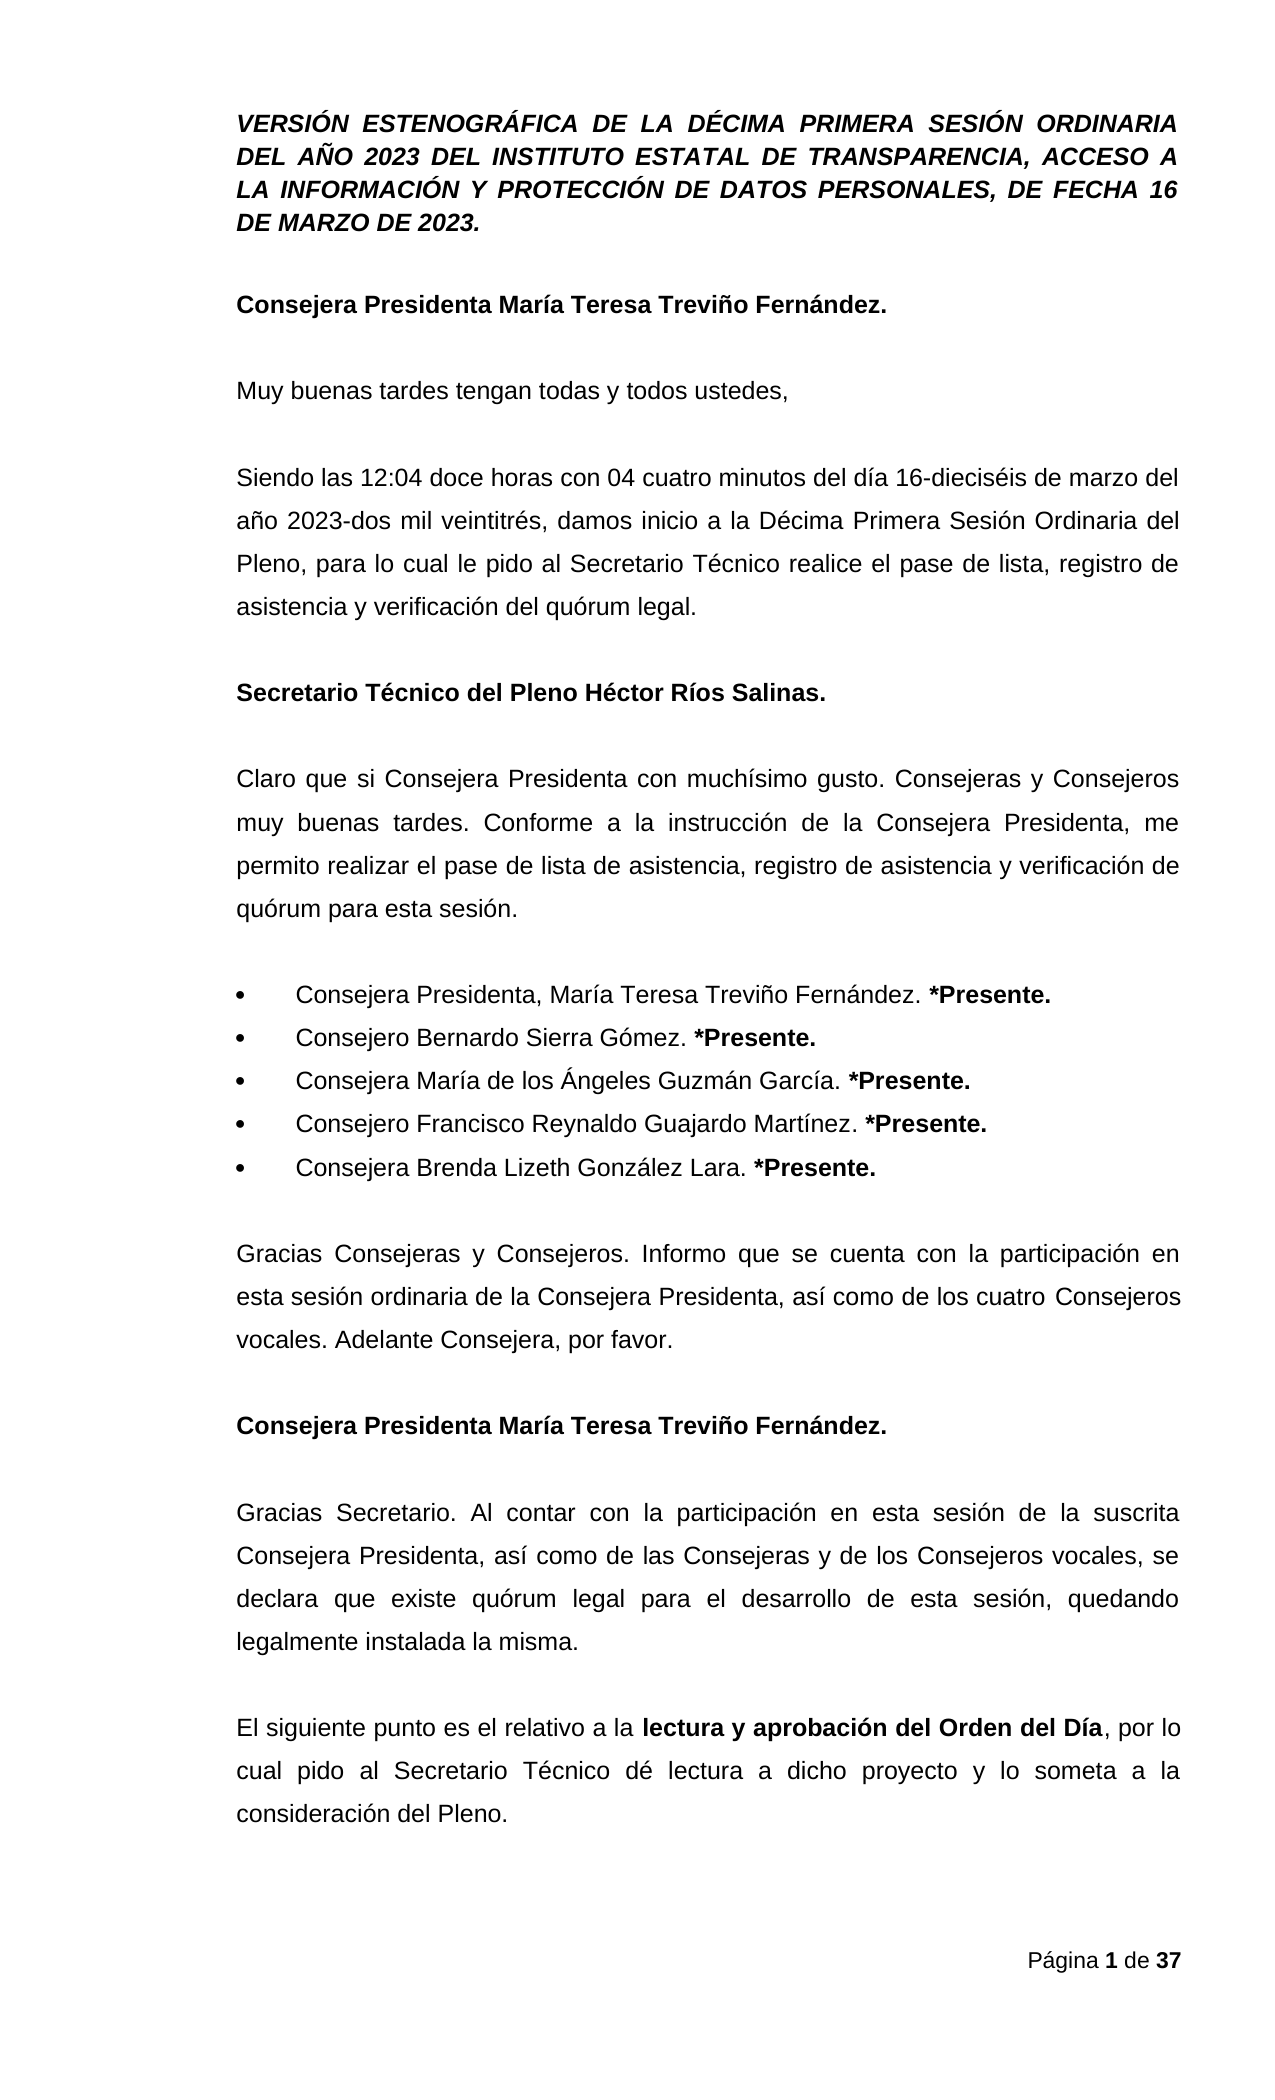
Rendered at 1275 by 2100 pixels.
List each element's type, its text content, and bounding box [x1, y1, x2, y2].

text Muy buenas tardes tengan todas y todos ustedes, [236, 376, 1181, 405]
text Secretario Técnico del Pleno Héctor Ríos Salinas. [236, 678, 1181, 707]
text Consejera Presidenta María Teresa Treviño Fernández. [236, 1411, 1181, 1440]
text Consejera Presidenta María Teresa Treviño Fernández. [236, 290, 1181, 319]
list Consejero Francisco Reynaldo Guajardo Martínez. *Presente. [236, 1109, 1181, 1138]
text Claro que si Consejera Presidenta con muchísimo gusto. Consejeras y Consejeros muy buenas tardes. Conforme a la instrucción de la Consejera Presidenta, me permito realizar el pase de lista de asistencia, registro de asistencia y verificación de quórum para esta sesión. [236, 764, 1181, 923]
list Consejero Bernardo Sierra Gómez. *Presente. [236, 1023, 1181, 1052]
text Gracias Secretario. Al contar con la participación en esta sesión de la suscrita Consejera Presidenta, así como de las Consejeras y de los Consejeros vocales, se declara que existe quórum legal para el desarrollo de esta sesión, quedando legalmente instalada la misma. [236, 1498, 1181, 1656]
text El siguiente punto es el relativo a la lectura y aprobación del Orden del Día, por lo cual pido al Secretario Técnico dé lectura a dicho proyecto y lo someta a la consideración del Pleno. [236, 1713, 1181, 1828]
text Siendo las 12:04 doce horas con 04 cuatro minutos del día 16-dieciséis de marzo del año 2023-dos mil veintitrés, damos inicio a la Décima Primera Sesión Ordinaria del Pleno, para lo cual le pido al Secretario Técnico realice el pase de lista, registro de asistencia y verificación del quórum legal. [236, 463, 1181, 621]
text Gracias Consejeras y Consejeros. Informo que se cuenta con la participación en esta sesión ordinaria de la Consejera Presidenta, así como de los cuatro Consejeros vocales. Adelante Consejera, por favor. [236, 1239, 1181, 1354]
list Consejera Brenda Lizeth González Lara. *Presente. [236, 1153, 1181, 1181]
list Consejera Presidenta, María Teresa Treviño Fernández. *Presente. [236, 980, 1181, 1009]
list Consejera María de los Ángeles Guzmán García. *Presente. [236, 1066, 1181, 1095]
